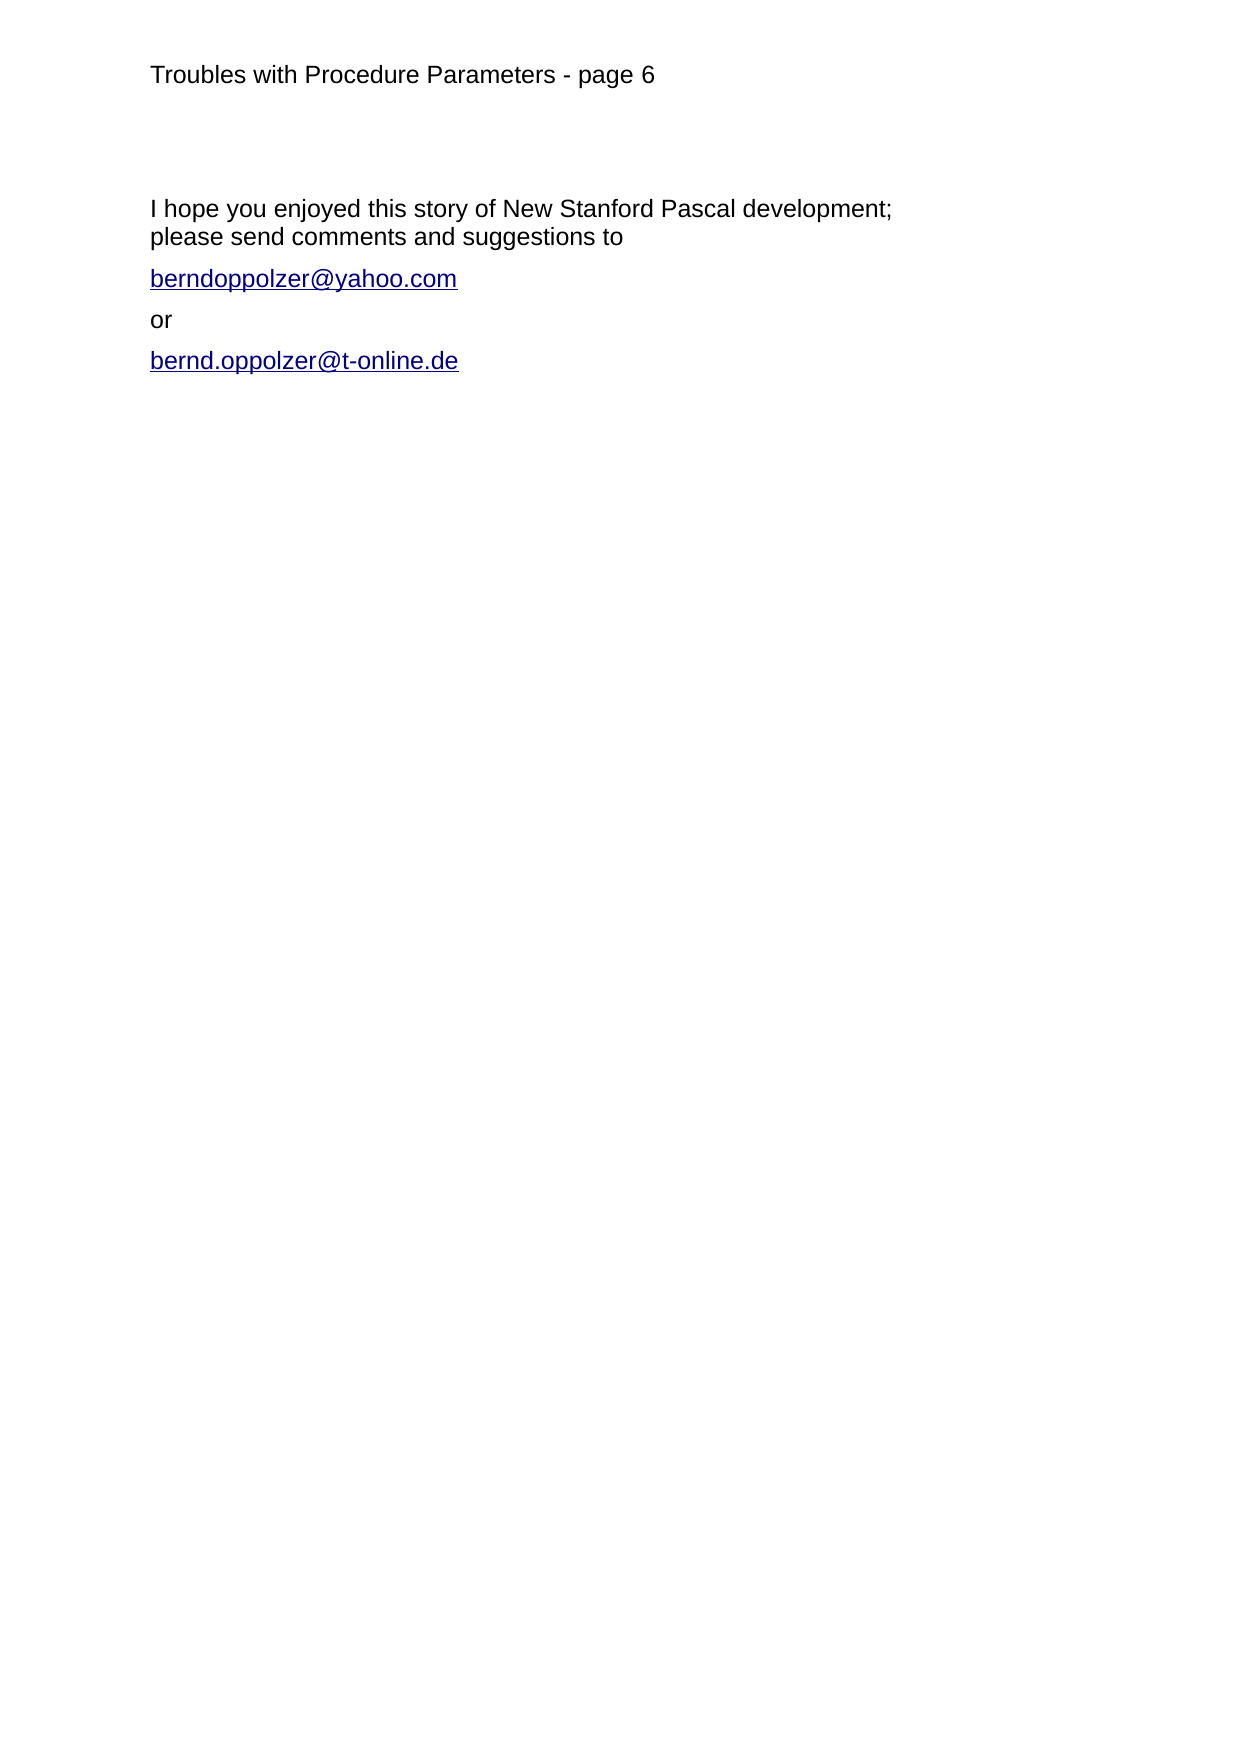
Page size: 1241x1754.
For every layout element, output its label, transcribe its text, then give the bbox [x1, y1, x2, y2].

text or [150, 305, 1090, 333]
text bernd.oppolzer@t-online.de [150, 346, 1090, 375]
text I hope you enjoyed this story of New Stanford Pascal development; please send comments and suggestions to [150, 193, 1090, 251]
text berndoppolzer@yahoo.com [150, 263, 1090, 292]
